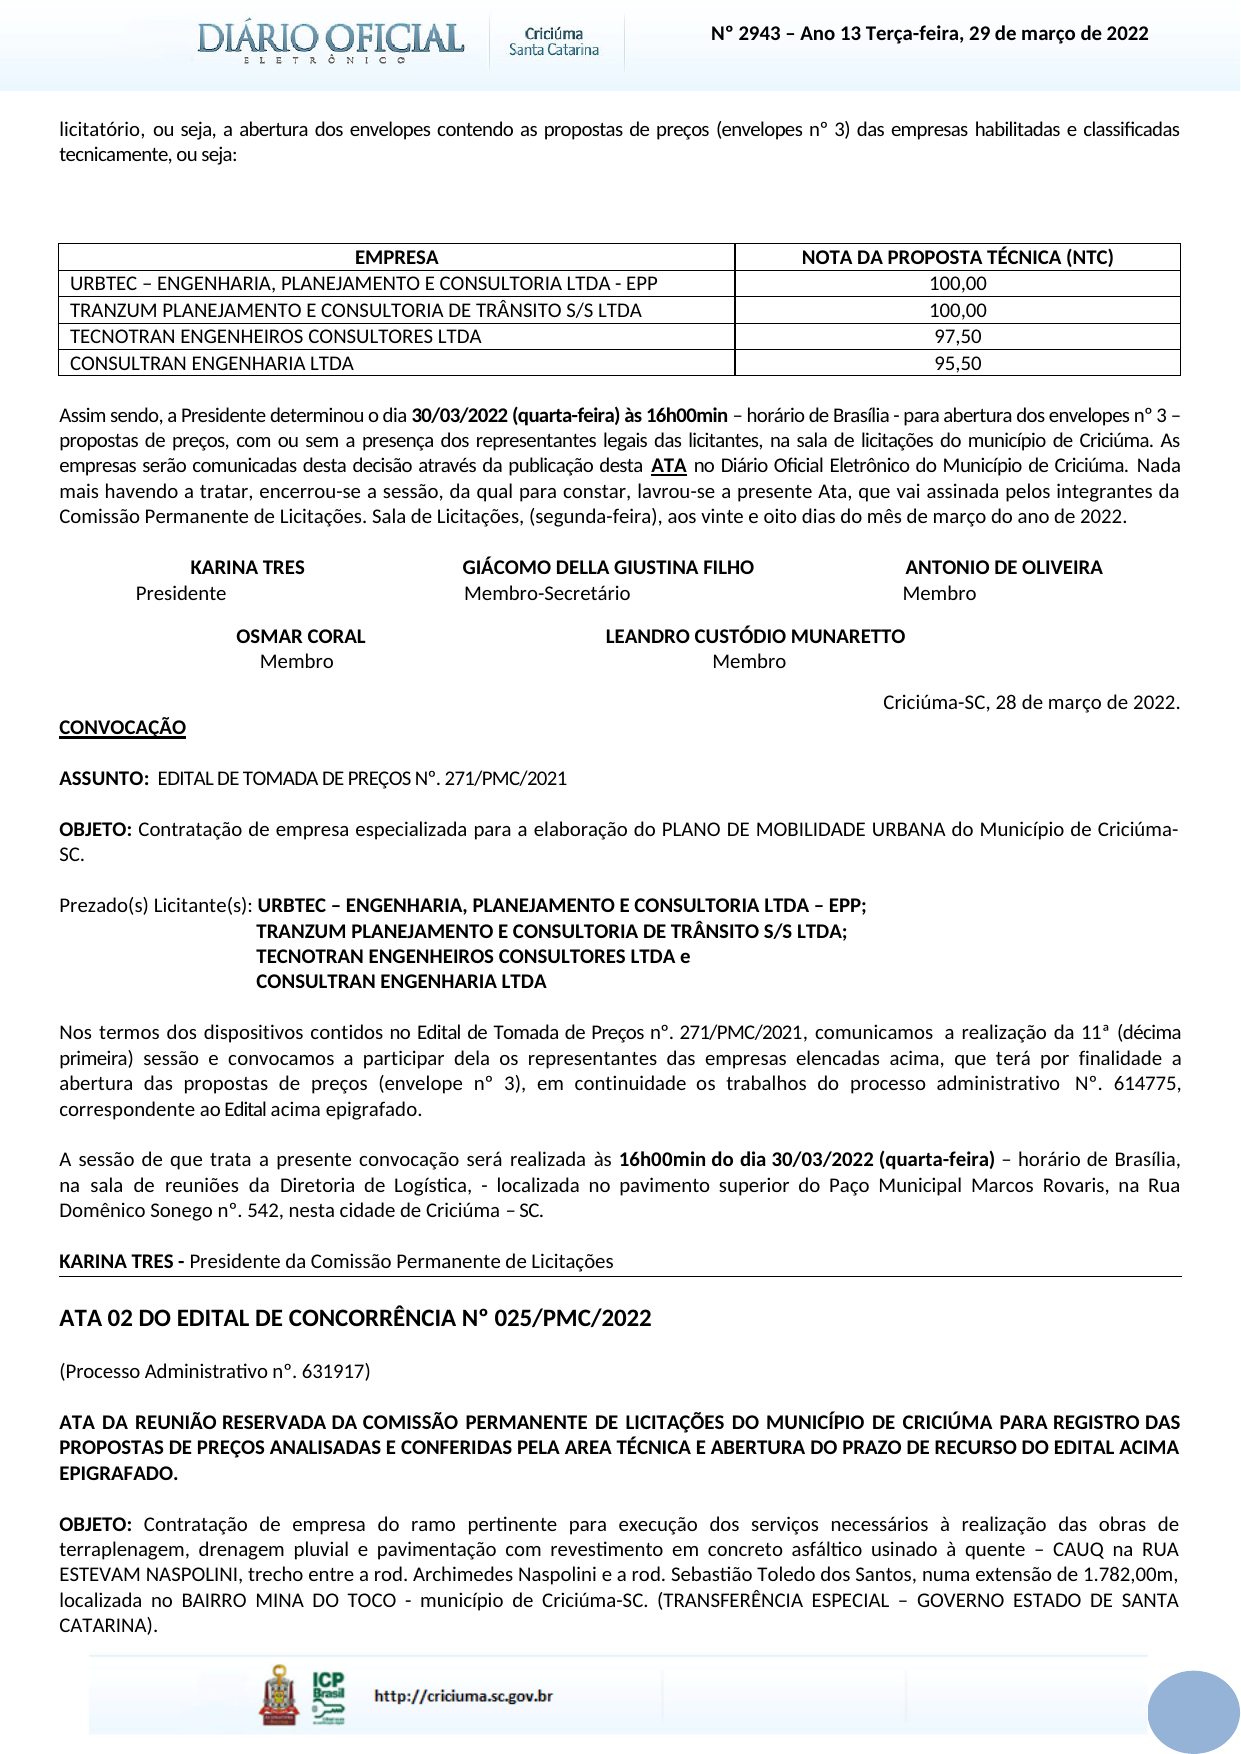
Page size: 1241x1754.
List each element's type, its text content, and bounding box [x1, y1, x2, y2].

text Nos termos dos dispositivos contidos no Edital de Tomada de Preços nº. 271/PMC/2021, comunicamos a realização da 11ª (décima primeira) sessão e convocamos a participar dela os representantes das empresas elencadas acima, que terá por finalidade a abertura das propostas de preços (envelope nº 3), em continuidade os trabalhos do processo administrativo Nº. 614775, correspondente ao Edital acima epigrafado. [59, 1019, 1182, 1121]
text Assim sendo, a Presidente determinou o dia 30/03/2022 (quarta-feira) às 16h00min – horário de Brasília - para abertura dos envelopes nº 3 – propostas de preços, com ou sem a presença dos representantes legais das licitantes, na sala de licitações do município de Criciúma. As empresas serão comunicadas desta decisão através da publicação desta ATA no Diário Oficial Eletrônico do Município de Criciúma. Nada mais havendo a tratar, encerrou-se a sessão, da qual para constar, lavrou-se a presente Ata, que vai assinada pelos integrantes da Comissão Permanente de Licitações. Sala de Licitações, (segunda-feira), aos vinte e oito dias do mês de março do ano de 2022. [59, 402, 1181, 529]
table_cell TRANZUM PLANEJAMENTO E CONSULTORIA DE TRÂNSITO S/S LTDA [59, 297, 734, 322]
text OBJETO: Contratação de empresa especializada para a elaboração do PLANO DE MOBILIDADE URBANA do Município de Criciúma-SC. [59, 816, 1181, 867]
text Prezado(s) Licitante(s): URBTEC – ENGENHARIA, PLANEJAMENTO E CONSULTORIA LTDA – EPP; [59, 892, 1181, 918]
table_cell TECNOTRAN ENGENHEIROS CONSULTORES LTDA [59, 324, 734, 349]
text Membro Membro [162, 648, 1181, 674]
text TECNOTRAN ENGENHEIROS CONSULTORES LTDA e [59, 943, 1182, 969]
table_cell CONSULTRAN ENGENHARIA LTDA [59, 350, 734, 375]
text ATA DA REUNIÃO RESERVADA DA COMISSÃO PERMANENTE DE LICITAÇÕES DO MUNICÍPIO DE CRICIÚMA PARA REGISTRO DAS PROPOSTAS DE PREÇOS ANALISADAS E CONFERIDAS PELA AREA TÉCNICA E ABERTURA DO PRAZO DE RECURSO DO EDITAL ACIMA EPIGRAFADO. [59, 1409, 1181, 1485]
table_cell 95,50 [736, 350, 1180, 375]
text Presidente Membro-Secretário Membro [89, 580, 1181, 605]
text Criciúma-SC, 28 de março de 2022. [59, 689, 1181, 714]
text licitatório, ou seja, a abertura dos envelopes contendo as propostas de preços (envelopes nº 3) das empresas habilitadas e classificadas tecnicamente, ou seja: [59, 116, 1181, 167]
table_cell URBTEC – ENGENHARIA, PLANEJAMENTO E CONSULTORIA LTDA - EPP [59, 271, 734, 296]
text ASSUNTO: EDITAL DE TOMADA DE PREÇOS Nº. 271/PMC/2021 [59, 765, 1184, 791]
text OSMAR CORAL LEANDRO CUSTÓDIO MUNARETTO [162, 623, 1181, 648]
text CONVOCAÇÃO [59, 714, 1181, 740]
table_cell 97,50 [736, 324, 1180, 349]
table_cell 100,00 [736, 271, 1180, 296]
text KARINA TRES GIÁCOMO DELLA GIUSTINA FILHO ANTONIO DE OLIVEIRA [89, 554, 1181, 580]
table_cell 100,00 [736, 297, 1180, 322]
text OBJETO: Contratação de empresa do ramo pertinente para execução dos serviços necessários à realização das obras de terraplenagem, drenagem pluvial e pavimentação com revestimento em concreto asfáltico usinado à quente – CAUQ na RUA ESTEVAM NASPOLINI, trecho entre a rod. Archimedes Naspolini e a rod. Sebastião Toledo dos Santos, numa extensão de 1.782,00m, localizada no BAIRRO MINA DO TOCO - município de Criciúma-SC. (TRANSFERÊNCIA ESPECIAL – GOVERNO ESTADO DE SANTA CATARINA). [59, 1511, 1181, 1638]
text CONSULTRAN ENGENHARIA LTDA [59, 969, 1182, 994]
text KARINA TRES - Presidente da Comissão Permanente de Licitações [59, 1248, 1182, 1276]
table_header EMPRESA [59, 244, 734, 269]
text ATA 02 DO EDITAL DE CONCORRÊNCIA Nº 025/PMC/2022 [59, 1302, 1183, 1333]
table_header NOTA DA PROPOSTA TÉCNICA (NTC) [736, 244, 1180, 269]
text (Processo Administrativo nº. 631917) [59, 1358, 1183, 1384]
text TRANZUM PLANEJAMENTO E CONSULTORIA DE TRÂNSITO S/S LTDA; [59, 918, 1182, 943]
text A sessão de que trata a presente convocação será realizada às 16h00min do dia 30/03/2022 (quarta-feira) – horário de Brasília, na sala de reuniões da Diretoria de Logística, - localizada no pavimento superior do Paço Municipal Marcos Rovaris, na Rua Domênico Sonego nº. 542, nesta cidade de Criciúma – SC. [59, 1147, 1182, 1223]
